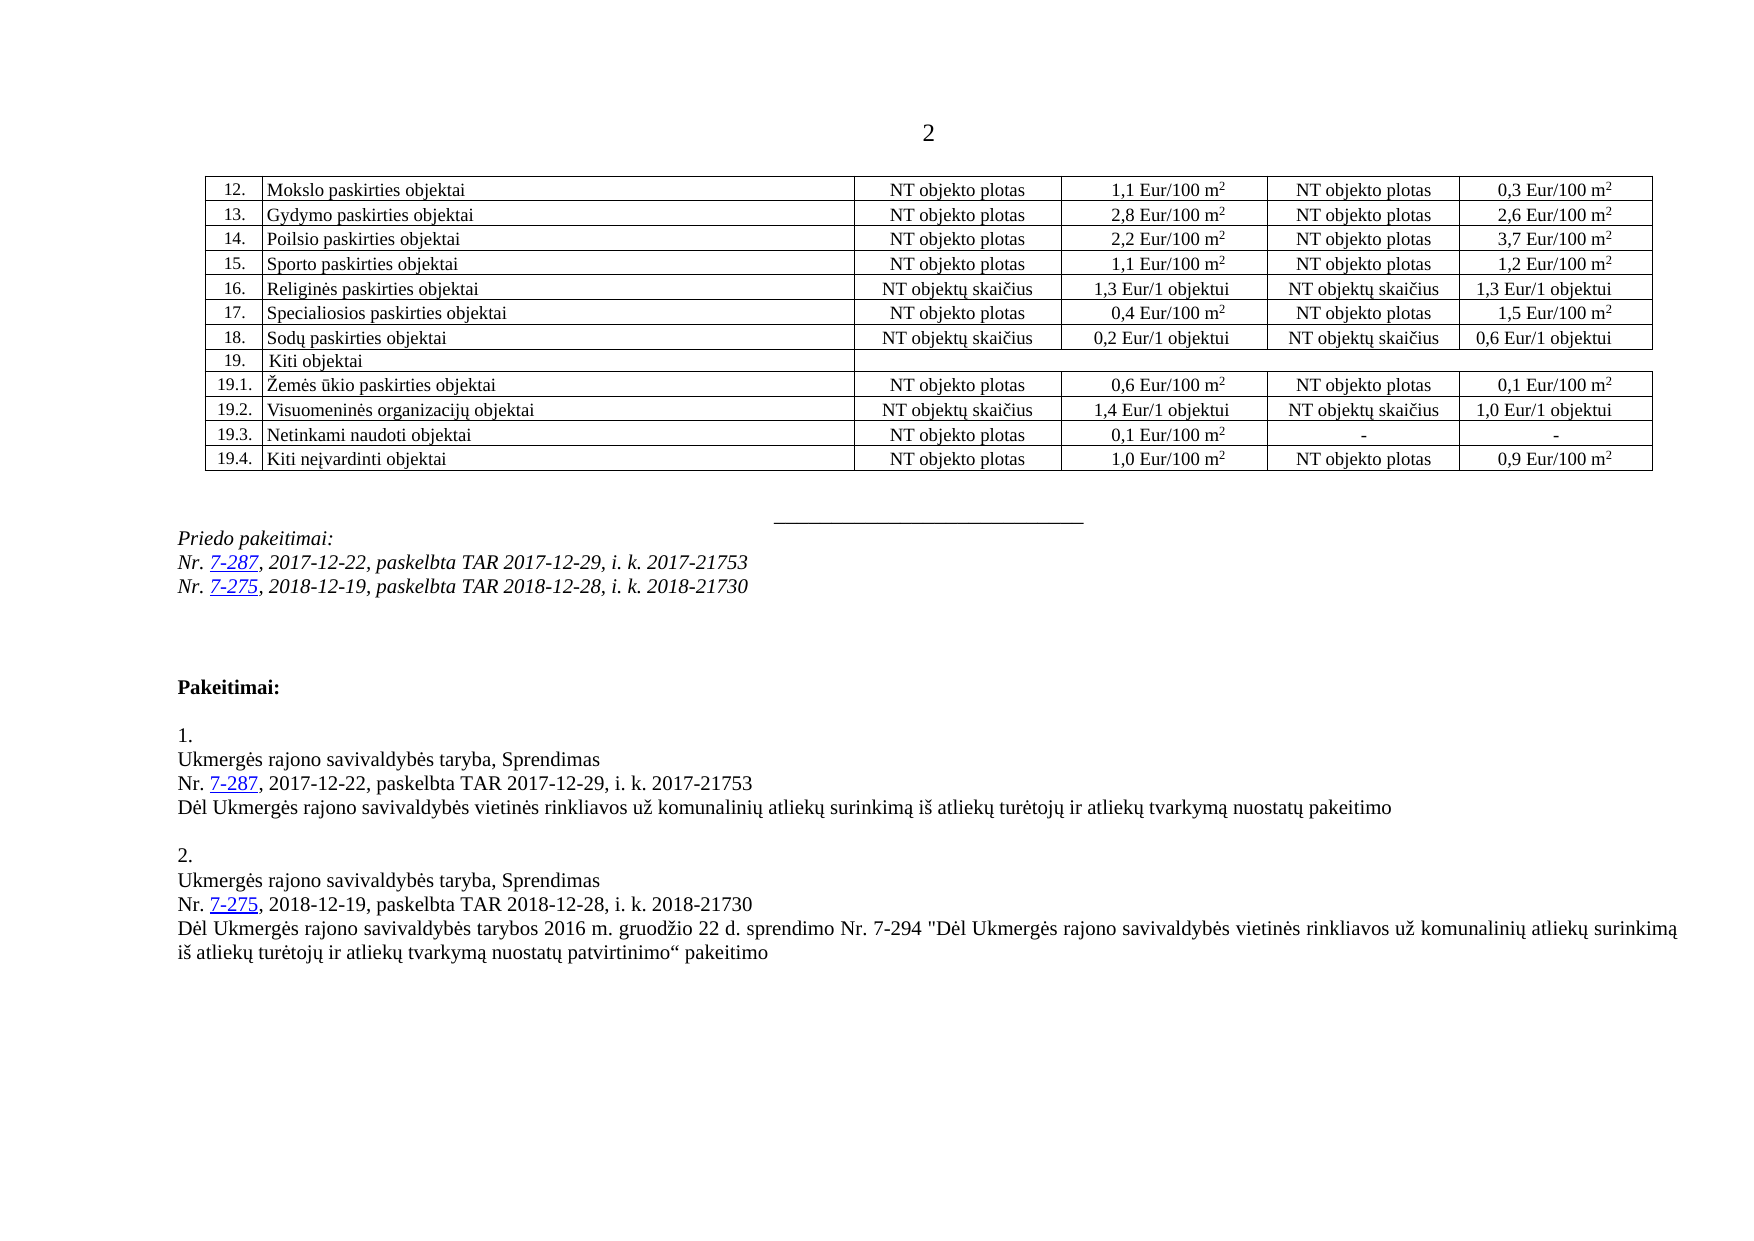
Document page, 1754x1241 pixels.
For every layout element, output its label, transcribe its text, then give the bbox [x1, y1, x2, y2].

table_cell 18. [206, 325, 262, 348]
table_cell 1,5 Eur/100 m2 [1460, 300, 1652, 324]
table_cell 19.1. [206, 372, 262, 396]
table_cell Specialiosios paskirties objektai [263, 300, 854, 324]
table_cell Kiti neįvardinti objektai [263, 446, 854, 470]
table_cell Sodų paskirties objektai [263, 325, 854, 348]
table_cell 0,3 Eur/100 m2 [1460, 177, 1652, 200]
table_cell 0,6 Eur/100 m2 [1062, 372, 1267, 396]
table_cell 19.3. [206, 421, 262, 445]
table_cell Gydymo paskirties objektai [263, 201, 854, 225]
text Nr. 7-287, 2017-12-22, paskelbta TAR 2017-12-29, i. k. 2017-21753 [177, 550, 1680, 574]
table_cell NT objektų skaičius [1268, 397, 1459, 420]
table_cell 19. [206, 350, 262, 371]
table_cell Mokslo paskirties objektai [263, 177, 854, 200]
text Dėl Ukmergės rajono savivaldybės vietinės rinkliavos už komunalinių atliekų surinkimą iš atliekų turėtojų ir atliekų tvarkymą nuostatų pakeitimo [177, 795, 1680, 819]
table_cell [1460, 350, 1652, 371]
table_cell NT objekto plotas [1268, 201, 1459, 225]
table_cell 1,4 Eur/1 objektui [1062, 397, 1267, 420]
table_cell 1,1 Eur/100 m2 [1062, 177, 1267, 200]
table_cell 0,6 Eur/1 objektui [1460, 325, 1652, 348]
table_cell 14. [206, 226, 262, 250]
table_cell 2,2 Eur/100 m2 [1062, 226, 1267, 250]
text Ukmergės rajono savivaldybės taryba, Sprendimas [177, 747, 1680, 771]
table_cell NT objektų skaičius [855, 325, 1061, 348]
table_cell - [1460, 421, 1652, 445]
table_cell NT objekto plotas [1268, 226, 1459, 250]
table_cell NT objekto plotas [855, 201, 1061, 225]
table_cell 3,7 Eur/100 m2 [1460, 226, 1652, 250]
text Dėl Ukmergės rajono savivaldybės tarybos 2016 m. gruodžio 22 d. sprendimo Nr. 7-294 "Dėl Ukmergės rajono savivaldybės vietinės rinkliavos už komunalinių atliekų surinkimą iš atliekų turėtojų ir atliekų tvarkymą nuostatų patvirtinimo“ pakeitimo [177, 916, 1680, 964]
table_cell 19.2. [206, 397, 262, 420]
table_cell Žemės ūkio paskirties objektai [263, 372, 854, 396]
table_cell Netinkami naudoti objektai [263, 421, 854, 445]
table_cell Kiti objektai [263, 350, 854, 371]
text Nr. 7-275, 2018-12-19, paskelbta TAR 2018-12-28, i. k. 2018-21730 [177, 574, 1680, 598]
table_cell 1,3 Eur/1 objektui [1062, 275, 1267, 299]
table_cell 0,2 Eur/1 objektui [1062, 325, 1267, 348]
table_cell 1,1 Eur/100 m2 [1062, 251, 1267, 274]
table_cell 1,0 Eur/100 m2 [1062, 446, 1267, 470]
table_cell NT objekto plotas [855, 300, 1061, 324]
table_cell NT objekto plotas [855, 226, 1061, 250]
table_cell [855, 350, 1061, 371]
table_cell NT objekto plotas [1268, 177, 1459, 200]
table_cell 0,9 Eur/100 m2 [1460, 446, 1652, 470]
table_cell 0,1 Eur/100 m2 [1460, 372, 1652, 396]
table_cell 2,8 Eur/100 m2 [1062, 201, 1267, 225]
table_cell NT objekto plotas [1268, 446, 1459, 470]
table_cell NT objekto plotas [855, 372, 1061, 396]
text 1. [177, 723, 1680, 747]
table_cell - [1268, 421, 1459, 445]
table_cell 17. [206, 300, 262, 324]
table_cell [1268, 350, 1460, 371]
table_cell 1,3 Eur/1 objektui [1460, 275, 1652, 299]
table_cell Religinės paskirties objektai [263, 275, 854, 299]
table_cell Visuomeninės organizacijų objektai [263, 397, 854, 420]
table_cell NT objektų skaičius [855, 275, 1061, 299]
text Priedo pakeitimai: [177, 526, 1680, 550]
table_cell 13. [206, 201, 262, 225]
table_cell NT objektų skaičius [1268, 325, 1459, 348]
table_cell 19.4. [206, 446, 262, 470]
table_cell NT objekto plotas [1268, 372, 1459, 396]
table_cell NT objektų skaičius [1268, 275, 1459, 299]
table_cell NT objekto plotas [855, 177, 1061, 200]
table_cell 2,6 Eur/100 m2 [1460, 201, 1652, 225]
table_cell NT objekto plotas [855, 251, 1061, 274]
text ___________________________ [177, 499, 1680, 526]
text 2. [177, 843, 1680, 867]
table_cell 1,2 Eur/100 m2 [1460, 251, 1652, 274]
table_cell 15. [206, 251, 262, 274]
text Nr. 7-275, 2018-12-19, paskelbta TAR 2018-12-28, i. k. 2018-21730 [177, 892, 1680, 916]
table_cell 1,0 Eur/1 objektui [1460, 397, 1652, 420]
table_cell [1061, 350, 1268, 371]
table_cell NT objekto plotas [855, 421, 1061, 445]
text Pakeitimai: [177, 675, 1680, 699]
table_cell 12. [206, 177, 262, 200]
table_cell Poilsio paskirties objektai [263, 226, 854, 250]
table_cell NT objektų skaičius [855, 397, 1061, 420]
text Ukmergės rajono savivaldybės taryba, Sprendimas [177, 867, 1680, 892]
table_cell 16. [206, 275, 262, 299]
table_cell NT objekto plotas [1268, 300, 1459, 324]
table_cell 0,4 Eur/100 m2 [1062, 300, 1267, 324]
table_cell NT objekto plotas [1268, 251, 1459, 274]
text Nr. 7-287, 2017-12-22, paskelbta TAR 2017-12-29, i. k. 2017-21753 [177, 771, 1680, 795]
table_cell NT objekto plotas [855, 446, 1061, 470]
table_cell 0,1 Eur/100 m2 [1062, 421, 1267, 445]
table_cell Sporto paskirties objektai [263, 251, 854, 274]
